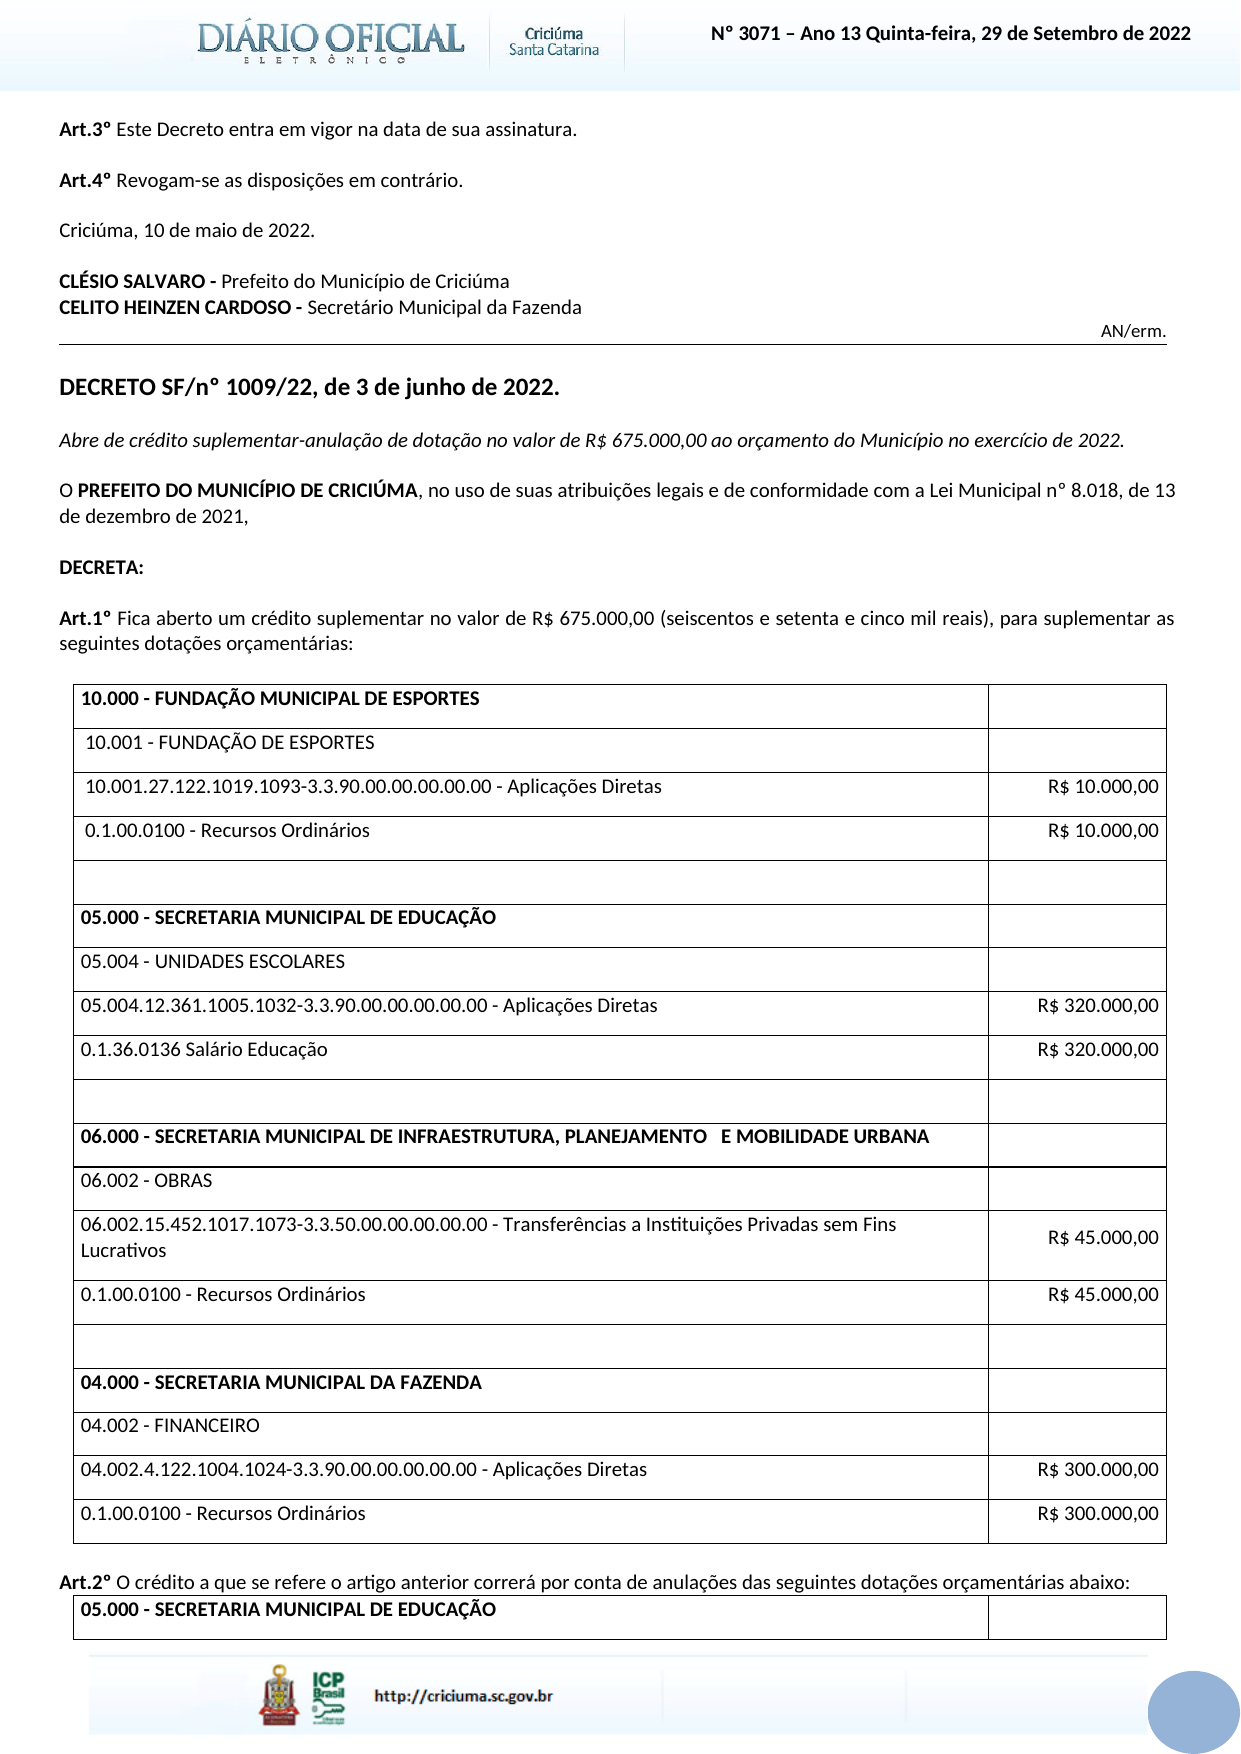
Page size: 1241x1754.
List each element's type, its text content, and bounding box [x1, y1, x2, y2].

text CLÉSIO SALVARO - Prefeito do Município de Criciúma [59, 268, 1167, 294]
table_cell R$ 300.000,00 [989, 1456, 1166, 1499]
table_cell [74, 1080, 988, 1122]
table_cell 04.002.4.122.1004.1024-3.3.90.00.00.00.00.00 - Aplicações Diretas [74, 1456, 988, 1499]
table_cell 04.002 - FINANCEIRO [74, 1413, 988, 1455]
text O PREFEITO DO MUNICÍPIO DE CRICIÚMA, no uso de suas atribuições legais e de conformidade com a Lei Municipal nº 8.018, de 13 de dezembro de 2021, [59, 478, 1177, 528]
table_cell R$ 300.000,00 [989, 1500, 1166, 1543]
text Criciúma, 10 de maio de 2022. [59, 218, 1167, 243]
table_cell [989, 1413, 1166, 1455]
table_cell 06.000 - SECRETARIA MUNICIPAL DE INFRAESTRUTURA, PLANEJAMENTO E MOBILIDADE URBANA [74, 1124, 988, 1166]
table_cell 0.1.00.0100 - Recursos Ordinários [74, 817, 988, 860]
table_header [989, 685, 1166, 728]
table_cell [989, 1168, 1166, 1210]
table_cell [74, 861, 988, 903]
table_cell R$ 10.000,00 [989, 773, 1166, 816]
table_cell [989, 1369, 1166, 1412]
table_cell 10.001.27.122.1019.1093-3.3.90.00.00.00.00.00 - Aplicações Diretas [74, 773, 988, 816]
table_cell [989, 905, 1166, 947]
table_cell 04.000 - SECRETARIA MUNICIPAL DA FAZENDA [74, 1369, 988, 1412]
text Abre de crédito suplementar-anulação de dotação no valor de R$ 675.000,00 ao orçamento do Município no exercício de 2022. [59, 427, 1177, 452]
table_cell 0.1.36.0136 Salário Educação [74, 1036, 988, 1079]
table_header [989, 1596, 1166, 1639]
table_cell [989, 1080, 1166, 1122]
text Art.2º O crédito a que se refere o artigo anterior correrá por conta de anulações das seguintes dotações orçamentárias abaixo: [59, 1569, 1191, 1595]
table_cell [989, 948, 1166, 991]
table_cell 05.000 - SECRETARIA MUNICIPAL DE EDUCAÇÃO [74, 905, 988, 947]
text Art.3º Este Decreto entra em vigor na data de sua assinatura. [59, 116, 1167, 141]
table_cell R$ 320.000,00 [989, 1036, 1166, 1079]
table_cell R$ 45.000,00 [989, 1281, 1166, 1324]
text DECRETA: [59, 554, 1177, 579]
table_cell [989, 729, 1166, 772]
table_cell R$ 320.000,00 [989, 992, 1166, 1035]
table_cell 05.004.12.361.1005.1032-3.3.90.00.00.00.00.00 - Aplicações Diretas [74, 992, 988, 1035]
table_cell [74, 1325, 988, 1368]
table_cell 0.1.00.0100 - Recursos Ordinários [74, 1500, 988, 1543]
table_cell [989, 1124, 1166, 1166]
text AN/erm. [59, 319, 1167, 344]
table_cell R$ 10.000,00 [989, 817, 1166, 860]
text Art.1º Fica aberto um crédito suplementar no valor de R$ 675.000,00 (seiscentos e setenta e cinco mil reais), para suplementar as seguintes dotações orçamentárias: [59, 605, 1177, 656]
text DECRETO SF/nº 1009/22, de 3 de junho de 2022. [59, 371, 1177, 401]
table_cell R$ 45.000,00 [989, 1211, 1166, 1280]
table_cell 05.004 - UNIDADES ESCOLARES [74, 948, 988, 991]
table_cell 06.002 - OBRAS [74, 1168, 988, 1210]
table_cell 10.001 - FUNDAÇÃO DE ESPORTES [74, 729, 988, 772]
table_cell [989, 1325, 1166, 1368]
text Art.4º Revogam-se as disposições em contrário. [59, 167, 1167, 192]
table_cell 0.1.00.0100 - Recursos Ordinários [74, 1281, 988, 1324]
table_cell [989, 861, 1166, 903]
text CELITO HEINZEN CARDOSO - Secretário Municipal da Fazenda [59, 294, 1167, 319]
table_header 05.000 - SECRETARIA MUNICIPAL DE EDUCAÇÃO [74, 1596, 988, 1639]
table_header 10.000 - FUNDAÇÃO MUNICIPAL DE ESPORTES [74, 685, 988, 728]
table_cell 06.002.15.452.1017.1073-3.3.50.00.00.00.00.00 - Transferências a Instituições Privadas sem Fins Lucrativos [74, 1211, 988, 1280]
